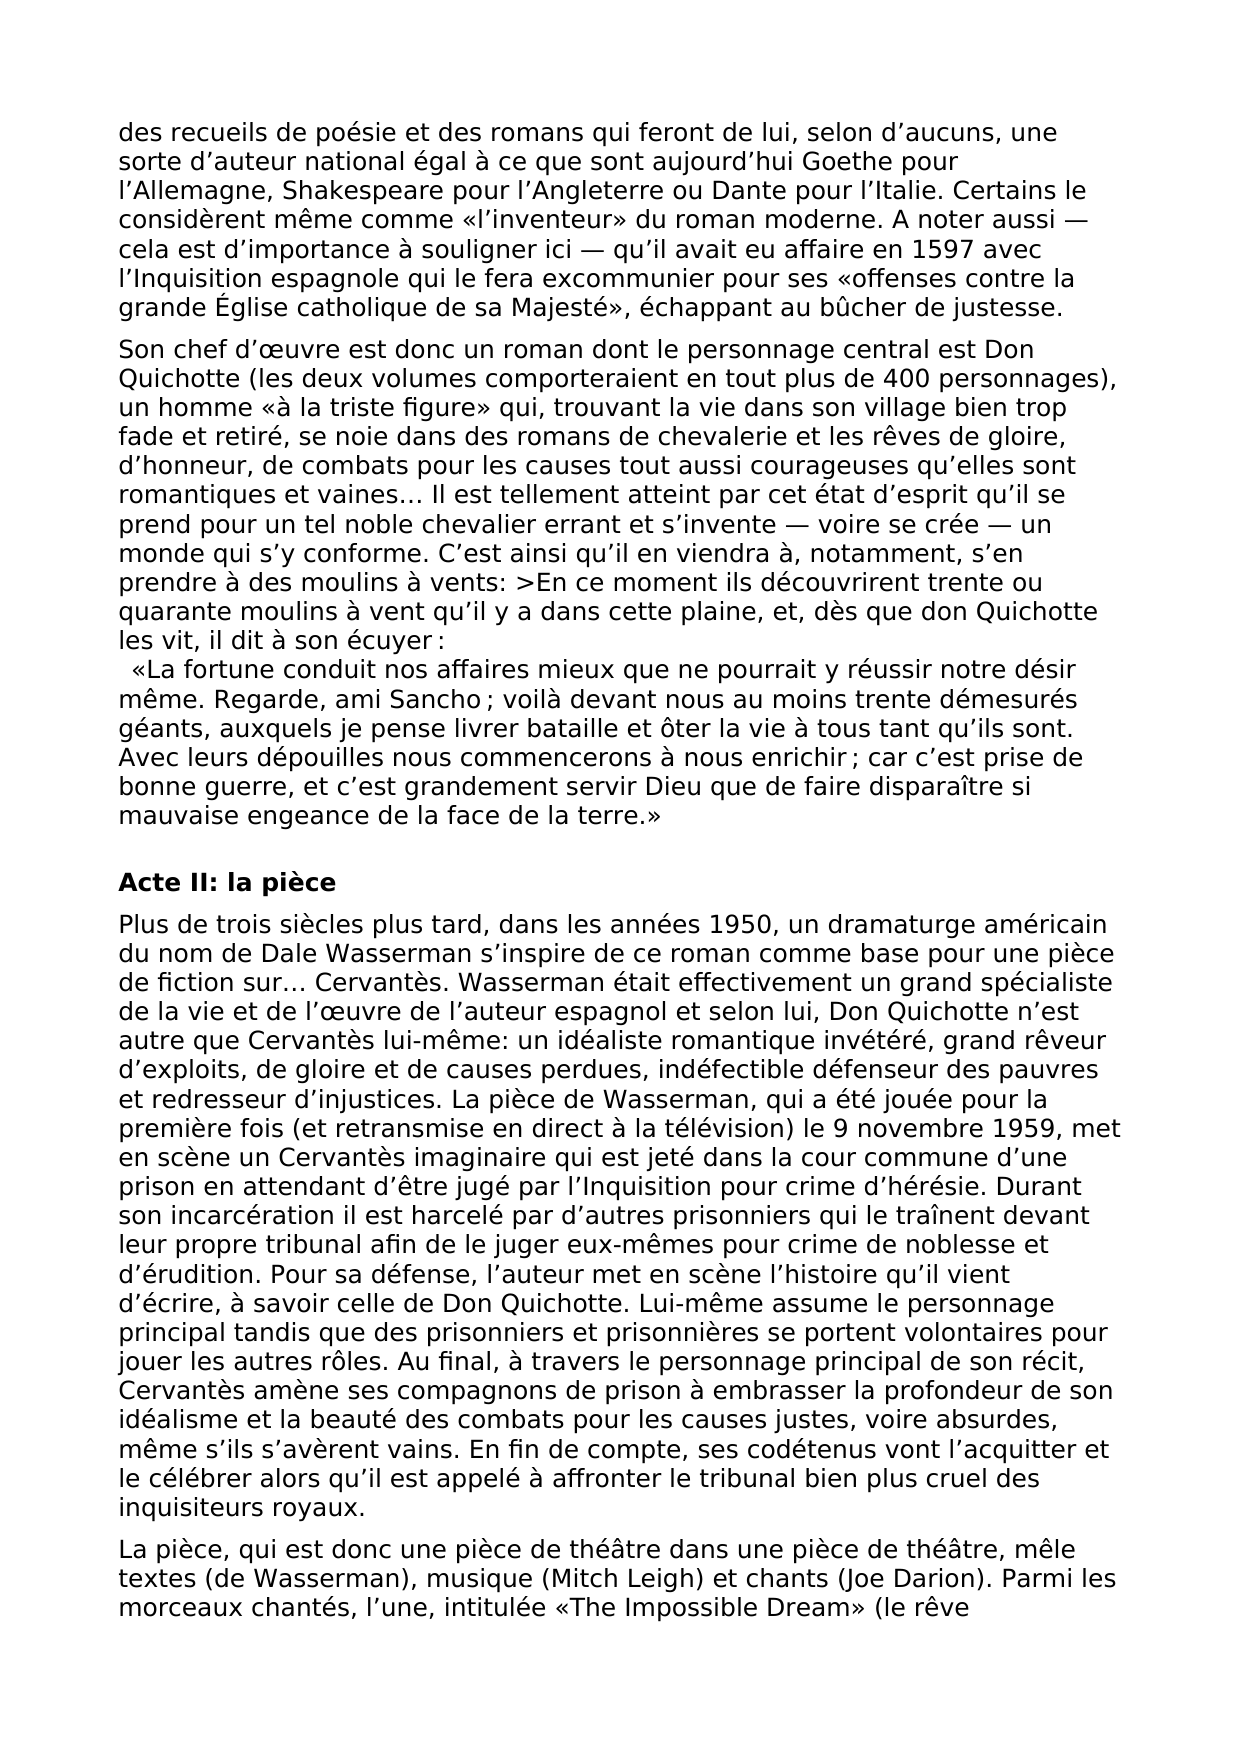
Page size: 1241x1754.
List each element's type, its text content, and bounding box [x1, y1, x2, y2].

text des recueils de poésie et des romans qui feront de lui, selon d’aucuns, une sorte d’auteur national égal à ce que sont aujourd’hui Goethe pour l’Allemagne, Shakespeare pour l’Angleterre ou Dante pour l’Italie. Certains le considèrent même comme «l’inventeur» du roman moderne. A noter aussi — cela est d’importance à souligner ici — qu’il avait eu affaire en 1597 avec l’Inquisition espagnole qui le fera excommunier pour ses «offenses contre la grande Église catholique de sa Majesté», échappant au bûcher de justesse. [118, 118, 1122, 322]
text Son chef d’œuvre est donc un roman dont le personnage central est Don Quichotte (les deux volumes comporteraient en tout plus de 400 personnages), un homme «à la triste figure» qui, trouvant la vie dans son village bien trop fade et retiré, se noie dans des romans de chevalerie et les rêves de gloire, d’honneur, de combats pour les causes tout aussi courageuses qu’elles sont romantiques et vaines… Il est tellement atteint par cet état d’esprit qu’il se prend pour un tel noble chevalier errant et s’invente — voire se crée — un monde qui s’y conforme. C’est ainsi qu’il en viendra à, notamment, s’en prendre à des moulins à vents: >En ce moment ils découvrirent trente ou quarante moulins à vent qu’il y a dans cette plaine, et, dès que don Quichotte les vit, il dit à son écuyer : «La fortune conduit nos affaires mieux que ne pourrait y réussir notre désir même. Regarde, ami Sancho ; voilà devant nous au moins trente démesurés géants, auxquels je pense livrer bataille et ôter la vie à tous tant qu’ils sont. Avec leurs dépouilles nous commencerons à nous enrichir ; car c’est prise de bonne guerre, et c’est grandement servir Dieu que de faire disparaître si mauvaise engeance de la face de la terre.» [118, 335, 1122, 831]
subtitle Acte II: la pièce [118, 868, 1122, 897]
text Plus de trois siècles plus tard, dans les années 1950, un dramaturge américain du nom de Dale Wasserman s’inspire de ce roman comme base pour une pièce de fiction sur… Cervantès. Wasserman était effectivement un grand spécialiste de la vie et de l’œuvre de l’auteur espagnol et selon lui, Don Quichotte n’est autre que Cervantès lui-même: un idéaliste romantique invétéré, grand rêveur d’exploits, de gloire et de causes perdues, indéfectible défenseur des pauvres et redresseur d’injustices. La pièce de Wasserman, qui a été jouée pour la première fois (et retransmise en direct à la télévision) le 9 novembre 1959, met en scène un Cervantès imaginaire qui est jeté dans la cour commune d’une prison en attendant d’être jugé par l’Inquisition pour crime d’hérésie. Durant son incarcération il est harcelé par d’autres prisonniers qui le traînent devant leur propre tribunal afin de le juger eux-mêmes pour crime de noblesse et d’érudition. Pour sa défense, l’auteur met en scène l’histoire qu’il vient d’écrire, à savoir celle de Don Quichotte. Lui-même assume le personnage principal tandis que des prisonniers et prisonnières se portent volontaires pour jouer les autres rôles. Au final, à travers le personnage principal de son récit, Cervantès amène ses compagnons de prison à embrasser la profondeur de son idéalisme et la beauté des combats pour les causes justes, voire absurdes, même s’ils s’avèrent vains. En fin de compte, ses codétenus vont l’acquitter et le célébrer alors qu’il est appelé à affronter le tribunal bien plus cruel des inquisiteurs royaux. [118, 910, 1122, 1522]
text La pièce, qui est donc une pièce de théâtre dans une pièce de théâtre, mêle textes (de Wasserman), musique (Mitch Leigh) et chants (Joe Darion). Parmi les morceaux chantés, l’une, intitulée «The Impossible Dream» (le rêve [118, 1535, 1122, 1622]
